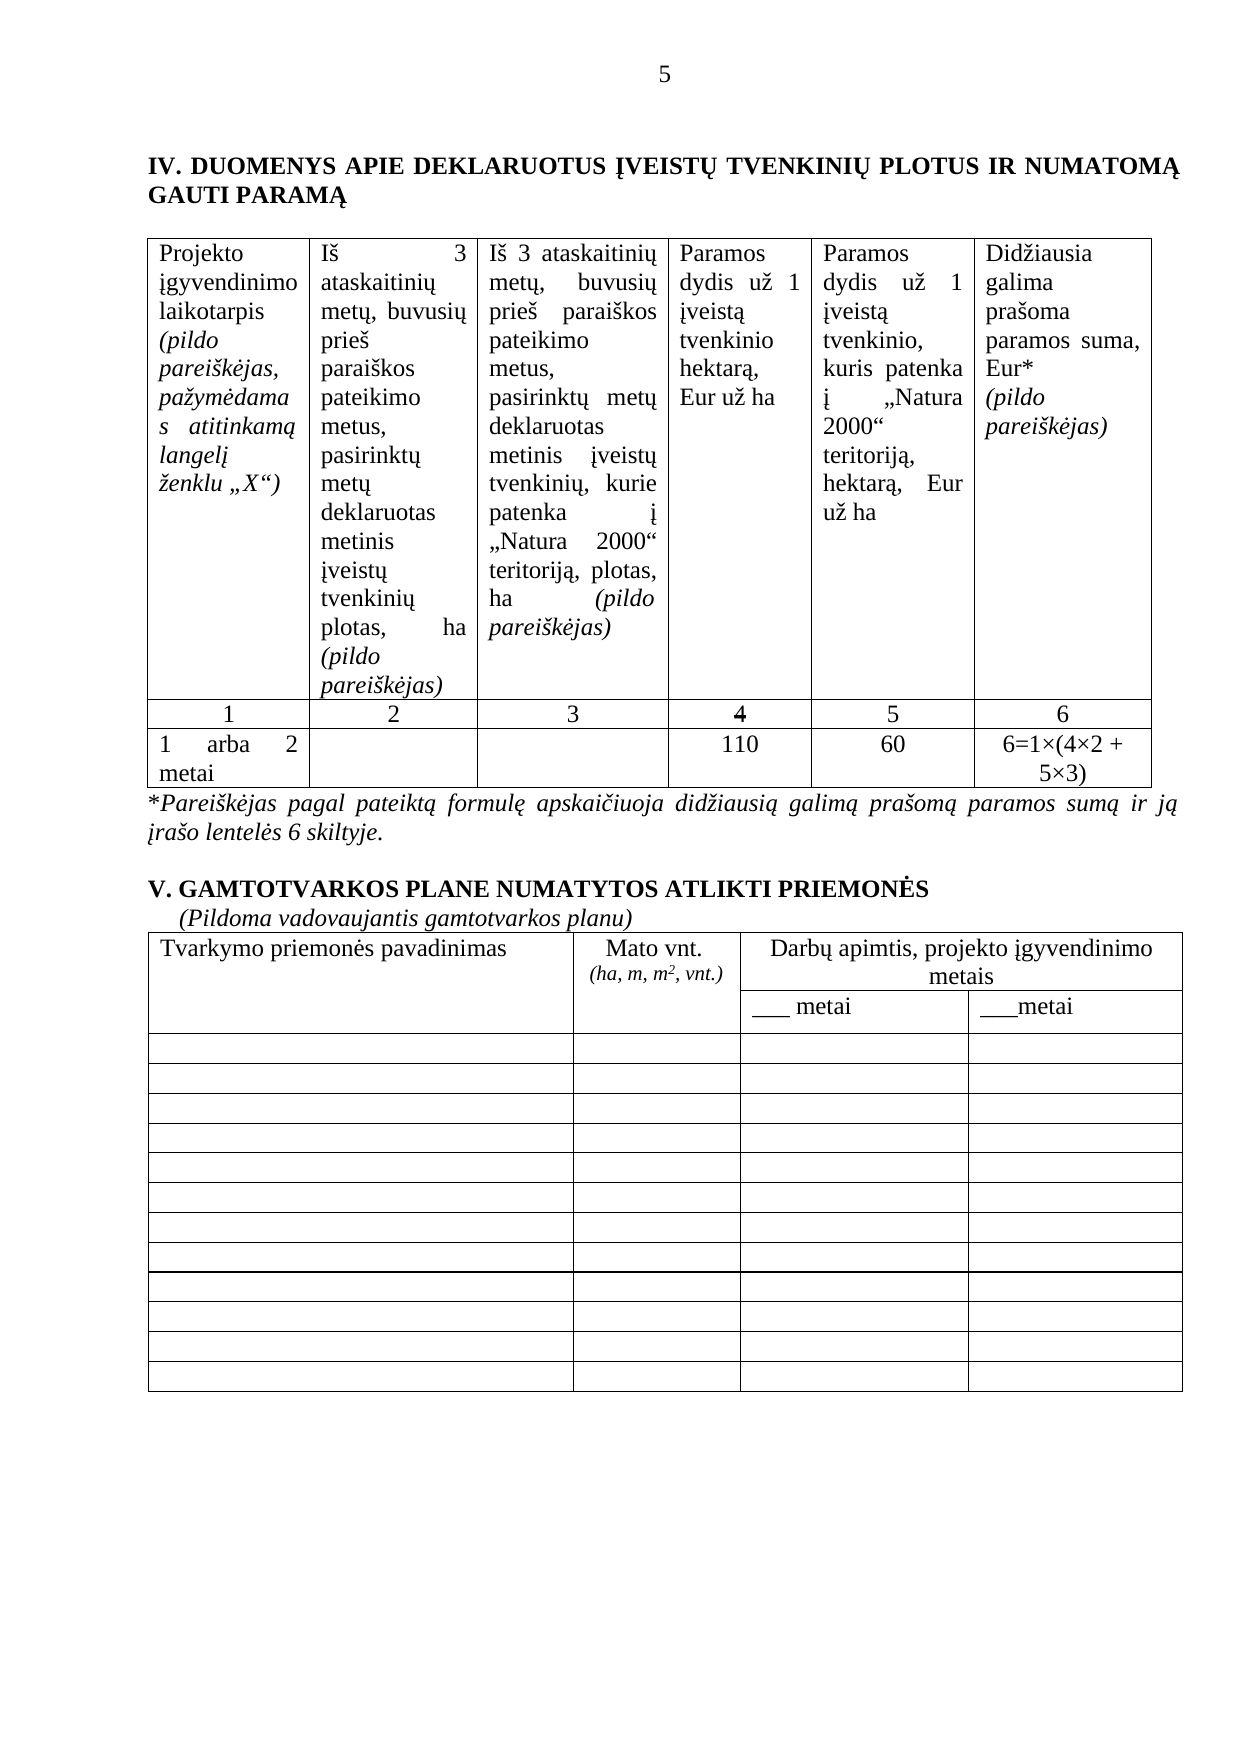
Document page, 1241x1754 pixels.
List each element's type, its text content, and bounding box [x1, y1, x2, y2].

table_cell [969, 1094, 1182, 1122]
text (Pildoma vadovaujantis gamtotvarkos planu) [148, 903, 1181, 932]
table_cell ___ metai [741, 991, 968, 1033]
table_cell [969, 1302, 1182, 1331]
table_cell [741, 1094, 968, 1122]
table_cell [741, 1243, 968, 1271]
table_cell [574, 1302, 740, 1331]
table_cell 110 [669, 729, 811, 787]
table_cell [969, 1034, 1182, 1063]
table_cell [574, 1034, 740, 1063]
text *Pareiškėjas pagal pateiktą formulę apskaičiuoja didžiausią galimą prašomą paramos sumą ir ją įrašo lentelės 6 skiltyje. [148, 788, 1181, 845]
table_header Didžiausia galima prašoma paramos suma, Eur* (pildo pareiškėjas) [975, 239, 1151, 698]
table_cell [149, 1213, 573, 1242]
text IV. DUOMENYS APIE DEKLARUOTUS ĮVEISTŲ TVENKINIŲ PLOTUS IR NUMATOMĄ GAUTI PARAMĄ [148, 151, 1181, 209]
table_cell 4 [669, 700, 811, 728]
table_cell [149, 1362, 573, 1391]
table_header Darbų apimtis, projekto įgyvendinimo metais [741, 933, 1182, 990]
table_cell [149, 1094, 573, 1122]
table_cell [310, 729, 477, 787]
table_cell [741, 1064, 968, 1093]
table_cell 1 [148, 700, 309, 728]
table_cell [574, 1213, 740, 1242]
table_cell [574, 1153, 740, 1182]
table_cell [574, 1332, 740, 1361]
table_cell ___metai [969, 991, 1182, 1033]
table_cell [741, 1302, 968, 1331]
table_cell [574, 1273, 740, 1301]
table_cell 3 [478, 700, 668, 728]
table_cell [149, 1064, 573, 1093]
table_cell 1 arba 2 metai [148, 729, 309, 787]
table_cell [149, 1302, 573, 1331]
table_cell [741, 1124, 968, 1152]
table_cell [969, 1273, 1182, 1301]
table_cell [741, 1153, 968, 1182]
table_cell [149, 1332, 573, 1361]
table_cell [969, 1153, 1182, 1182]
table_cell [969, 1064, 1182, 1093]
table_cell [478, 729, 668, 787]
table_header Iš 3 ataskaitinių metų, buvusių prieš paraiškos pateikimo metus, pasirinktų metų deklaruotas metinis įveistų tvenkinių plotas, ha (pildo pareiškėjas) [310, 239, 477, 698]
table_cell [574, 1094, 740, 1122]
text V. GAMTOTVARKOS PLANE NUMATYTOS ATLIKTI PRIEMONĖS [148, 874, 1181, 903]
table_header Paramos dydis už 1 įveistą tvenkinio hektarą, Eur už ha [669, 239, 811, 698]
table_header Projekto įgyvendinimo laikotarpis (pildo pareiškėjas, pažymėdamas atitinkamą langelį ženklu „X“) [148, 239, 309, 698]
table_cell [574, 1183, 740, 1212]
table_cell 6 [975, 700, 1151, 728]
table_cell [149, 1273, 573, 1301]
table_cell [741, 1183, 968, 1212]
table_cell [969, 1243, 1182, 1271]
table_cell [741, 1362, 968, 1391]
table_cell 60 [812, 729, 974, 787]
table_cell [741, 1332, 968, 1361]
table_cell [149, 1034, 573, 1063]
table_header Mato vnt. (ha, m, m2, vnt.) [574, 933, 740, 1033]
table_cell [149, 1124, 573, 1152]
table_cell 2 [310, 700, 477, 728]
table_cell [574, 1243, 740, 1271]
table_cell [969, 1183, 1182, 1212]
table_cell [741, 1213, 968, 1242]
table_header Paramos dydis už 1 įveistą tvenkinio, kuris patenka į „Natura 2000“ teritoriją, hektarą, Eur už ha [812, 239, 974, 698]
table_cell [741, 1273, 968, 1301]
table_cell [969, 1124, 1182, 1152]
table_cell [574, 1064, 740, 1093]
table_cell [969, 1362, 1182, 1391]
table_cell 5 [812, 700, 974, 728]
table_cell [741, 1034, 968, 1063]
table_cell [574, 1124, 740, 1152]
table_cell [149, 1243, 573, 1271]
table_cell [149, 1183, 573, 1212]
table_cell [969, 1332, 1182, 1361]
table_header Tvarkymo priemonės pavadinimas [149, 933, 573, 1033]
table_cell [149, 1153, 573, 1182]
table_header Iš 3 ataskaitinių metų, buvusių prieš paraiškos pateikimo metus, pasirinktų metų deklaruotas metinis įveistų tvenkinių, kurie patenka į „Natura 2000“ teritoriją, plotas, ha (pildo pareiškėjas) [478, 239, 668, 698]
table_cell [969, 1213, 1182, 1242]
table_cell 6=1×(4×2 + 5×3) [975, 729, 1151, 787]
table_cell [574, 1362, 740, 1391]
